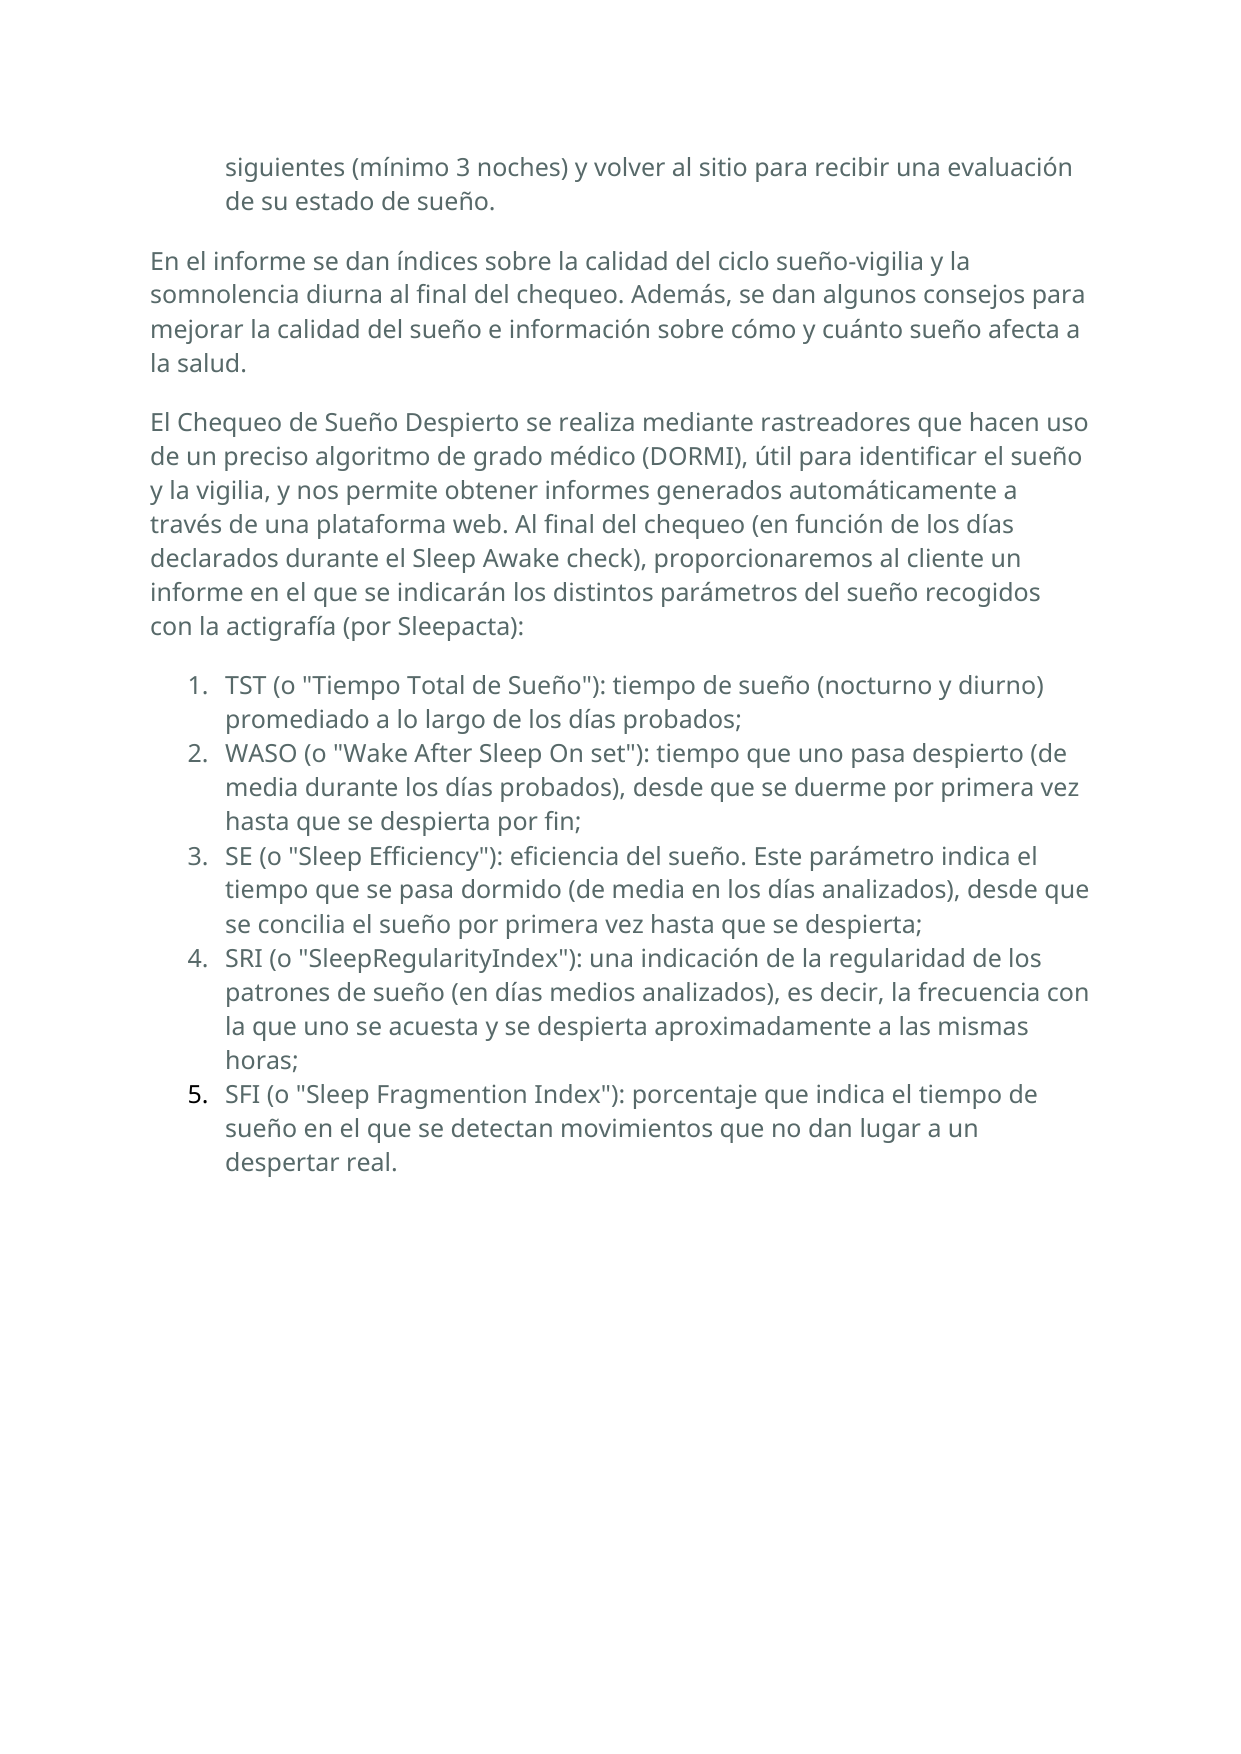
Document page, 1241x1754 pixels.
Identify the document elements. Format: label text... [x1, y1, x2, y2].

list SE (o "Sleep Efficiency"): eficiencia del sueño. Este parámetro indica el tiempo que se pasa dormido (de media en los días analizados), desde que se concilia el sueño por primera vez hasta que se despierta; [187, 838, 1090, 940]
text En el informe se dan índices sobre la calidad del ciclo sueño-vigilia y la somnolencia diurna al final del chequeo. Además, se dan algunos consejos para mejorar la calidad del sueño e información sobre cómo y cuánto sueño afecta a la salud. [150, 243, 1090, 379]
list SRI (o "SleepRegularityIndex"): una indicación de la regularidad de los patrones de sueño (en días medios analizados), es decir, la frecuencia con la que uno se acuesta y se despierta aproximadamente a las mismas horas; [187, 940, 1090, 1077]
list siguientes (mínimo 3 noches) y volver al sitio para recibir una evaluación de su estado de sueño. [187, 150, 1090, 218]
text El Chequeo de Sueño Despierto se realiza mediante rastreadores que hacen uso de un preciso algoritmo de grado médico (DORMI), útil para identificar el sueño y la vigilia, y nos permite obtener informes generados automáticamente a través de una plataforma web. Al final del chequeo (en función de los días declarados durante el Sleep Awake check), proporcionaremos al cliente un informe en el que se indicarán los distintos parámetros del sueño recogidos con la actigrafía (por Sleepacta): [150, 404, 1090, 643]
list WASO (o "Wake After Sleep On set"): tiempo que uno pasa despierto (de media durante los días probados), desde que se duerme por primera vez hasta que se despierta por fin; [187, 736, 1090, 838]
list SFI (o "Sleep Fragmention Index"): porcentaje que indica el tiempo de sueño en el que se detectan movimientos que no dan lugar a un despertar real. [187, 1077, 1090, 1213]
list TST (o "Tiempo Total de Sueño"): tiempo de sueño (nocturno y diurno) promediado a lo largo de los días probados; [187, 668, 1090, 736]
